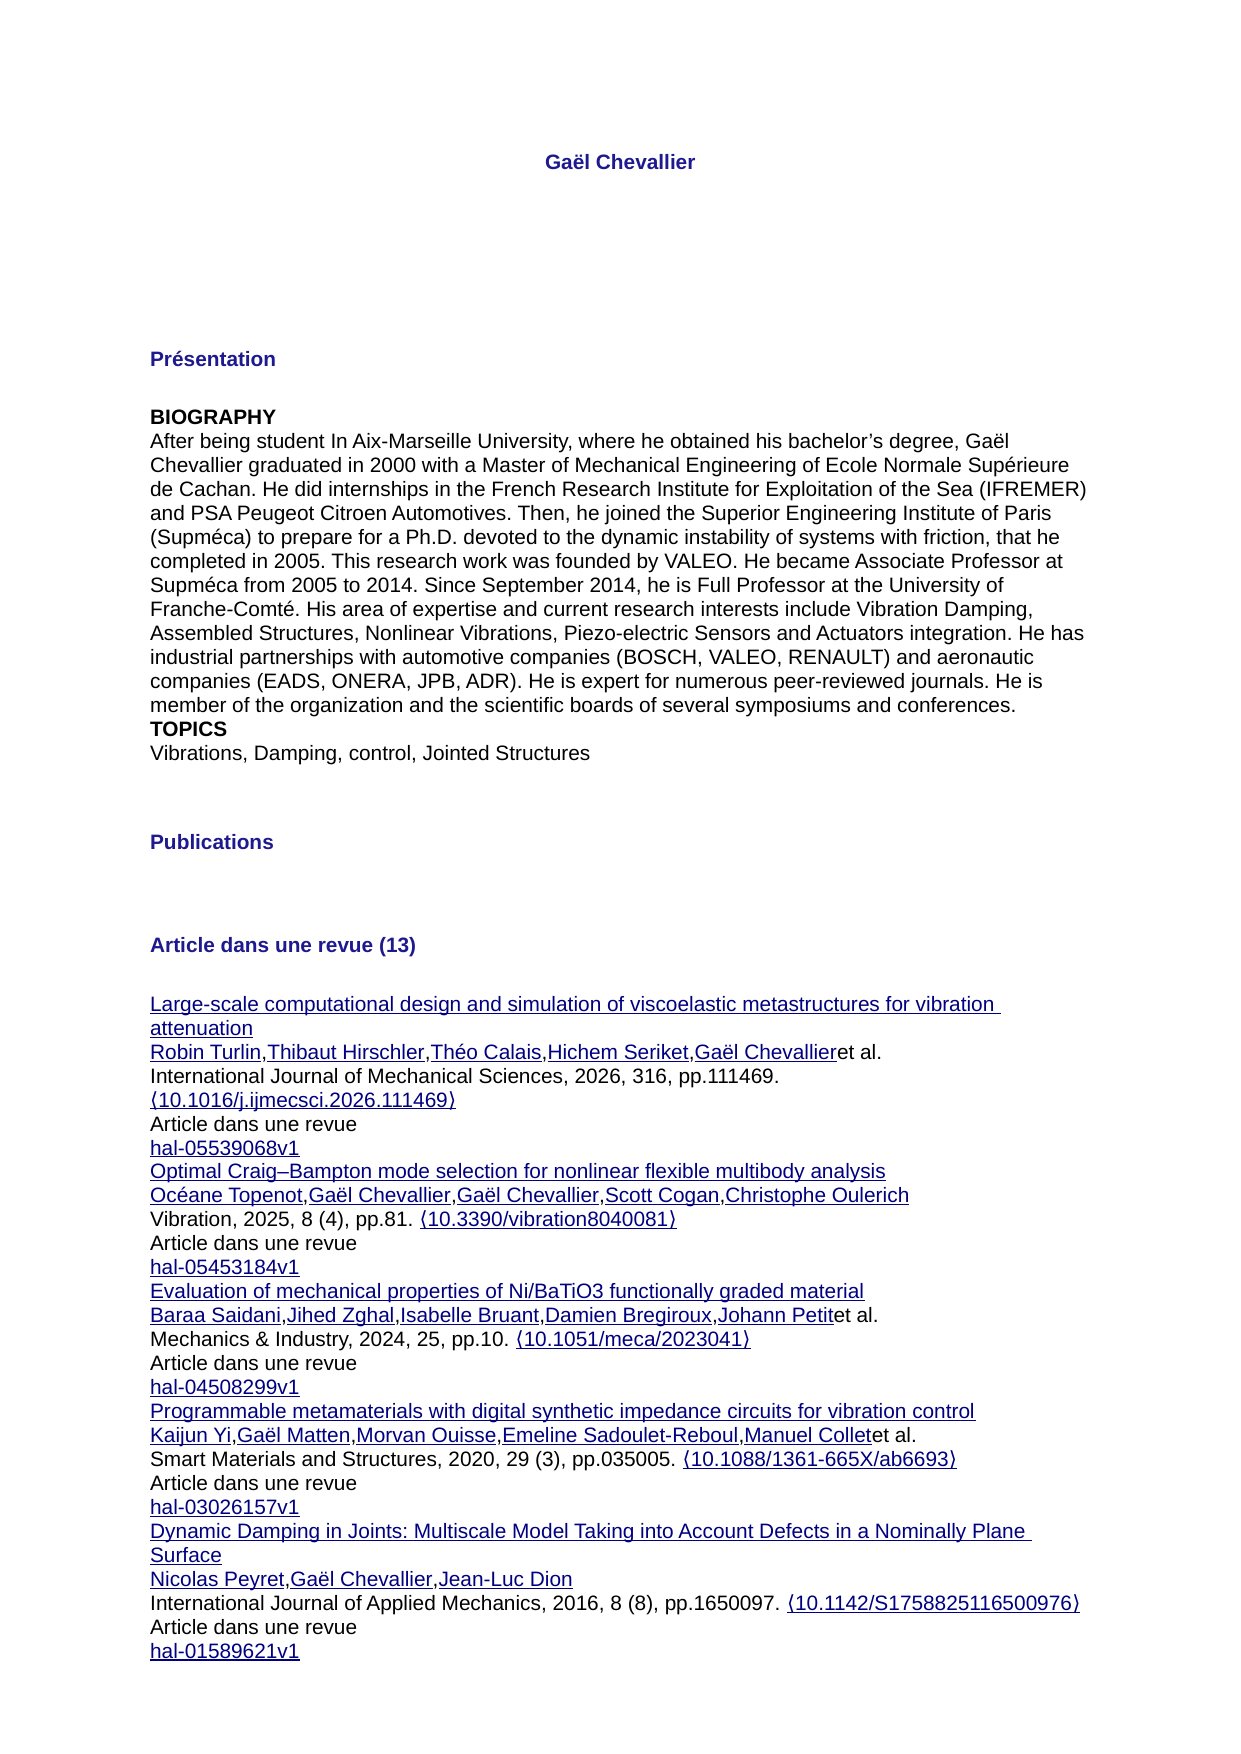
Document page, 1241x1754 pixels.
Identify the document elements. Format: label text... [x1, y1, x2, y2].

subtitle Article dans une revue (13) [150, 933, 1090, 957]
table_cell Programmable metamaterials with digital synthetic impedance circuits for vibration control Kaijun Yi,Gaël Matten,Morvan Ouisse,Emeline Sadoulet-Reboul,Manuel Colletet al. Smart Materials and Structures, 2020, 29 (3), pp.035005. ⟨10.1088/1361-665X/ab6693⟩ Article dans une revue hal-03026157v1 [150, 1399, 1090, 1519]
text BIOGRAPHY [150, 405, 1090, 429]
table_cell Evaluation of mechanical properties of Ni/BaTiO3 functionally graded material Baraa Saidani,Jihed Zghal,Isabelle Bruant,Damien Bregiroux,Johann Petitet al. Mechanics & Industry, 2024, 25, pp.10. ⟨10.1051/meca/2023041⟩ Article dans une revue hal-04508299v1 [150, 1279, 1090, 1399]
subtitle Publications [150, 830, 1090, 854]
text After being student In Aix-Marseille University, where he obtained his bachelor’s degree, Gaël Chevallier graduated in 2000 with a Master of Mechanical Engineering of Ecole Normale Supérieure de Cachan. He did internships in the French Research Institute for Exploitation of the Sea (IFREMER) and PSA Peugeot Citroen Automotives. Then, he joined the Superior Engineering Institute of Paris (Supméca) to prepare for a Ph.D. devoted to the dynamic instability of systems with friction, that he completed in 2005. This research work was founded by VALEO. He became Associate Professor at Supméca from 2005 to 2014. Since September 2014, he is Full Professor at the University of Franche-Comté. His area of expertise and current research interests include Vibration Damping, Assembled Structures, Nonlinear Vibrations, Piezo-electric Sensors and Actuators integration. He has industrial partnerships with automotive companies (BOSCH, VALEO, RENAULT) and aeronautic companies (EADS, ONERA, JPB, ADR). He is expert for numerous peer-reviewed journals. He is member of the organization and the scientific boards of several symposiums and conferences. [150, 429, 1090, 717]
text Vibrations, Damping, control, Jointed Structures [150, 741, 1090, 764]
subtitle Gaël Chevallier [150, 150, 1090, 174]
table_header Large-scale computational design and simulation of viscoelastic metastructures for vibration attenuation Robin Turlin,Thibaut Hirschler,Théo Calais,Hichem Seriket,Gaël Chevallieret al. International Journal of Mechanical Sciences, 2026, 316, pp.111469. ⟨10.1016/j.ijmecsci.2026.111469⟩ Article dans une revue hal-05539068v1 [150, 992, 1090, 1159]
subtitle Présentation [150, 347, 1090, 371]
table_cell Optimal Craig–Bampton mode selection for nonlinear flexible multibody analysis Océane Topenot,Gaël Chevallier,Gaël Chevallier,Scott Cogan,Christophe Oulerich Vibration, 2025, 8 (4), pp.81. ⟨10.3390/vibration8040081⟩ Article dans une revue hal-05453184v1 [150, 1159, 1090, 1279]
text TOPICS [150, 717, 1090, 741]
table_cell Dynamic Damping in Joints: Multiscale Model Taking into Account Defects in a Nominally Plane Surface Nicolas Peyret,Gaël Chevallier,Jean-Luc Dion International Journal of Applied Mechanics, 2016, 8 (8), pp.1650097. ⟨10.1142/S1758825116500976⟩ Article dans une revue hal-01589621v1 [150, 1519, 1090, 1662]
